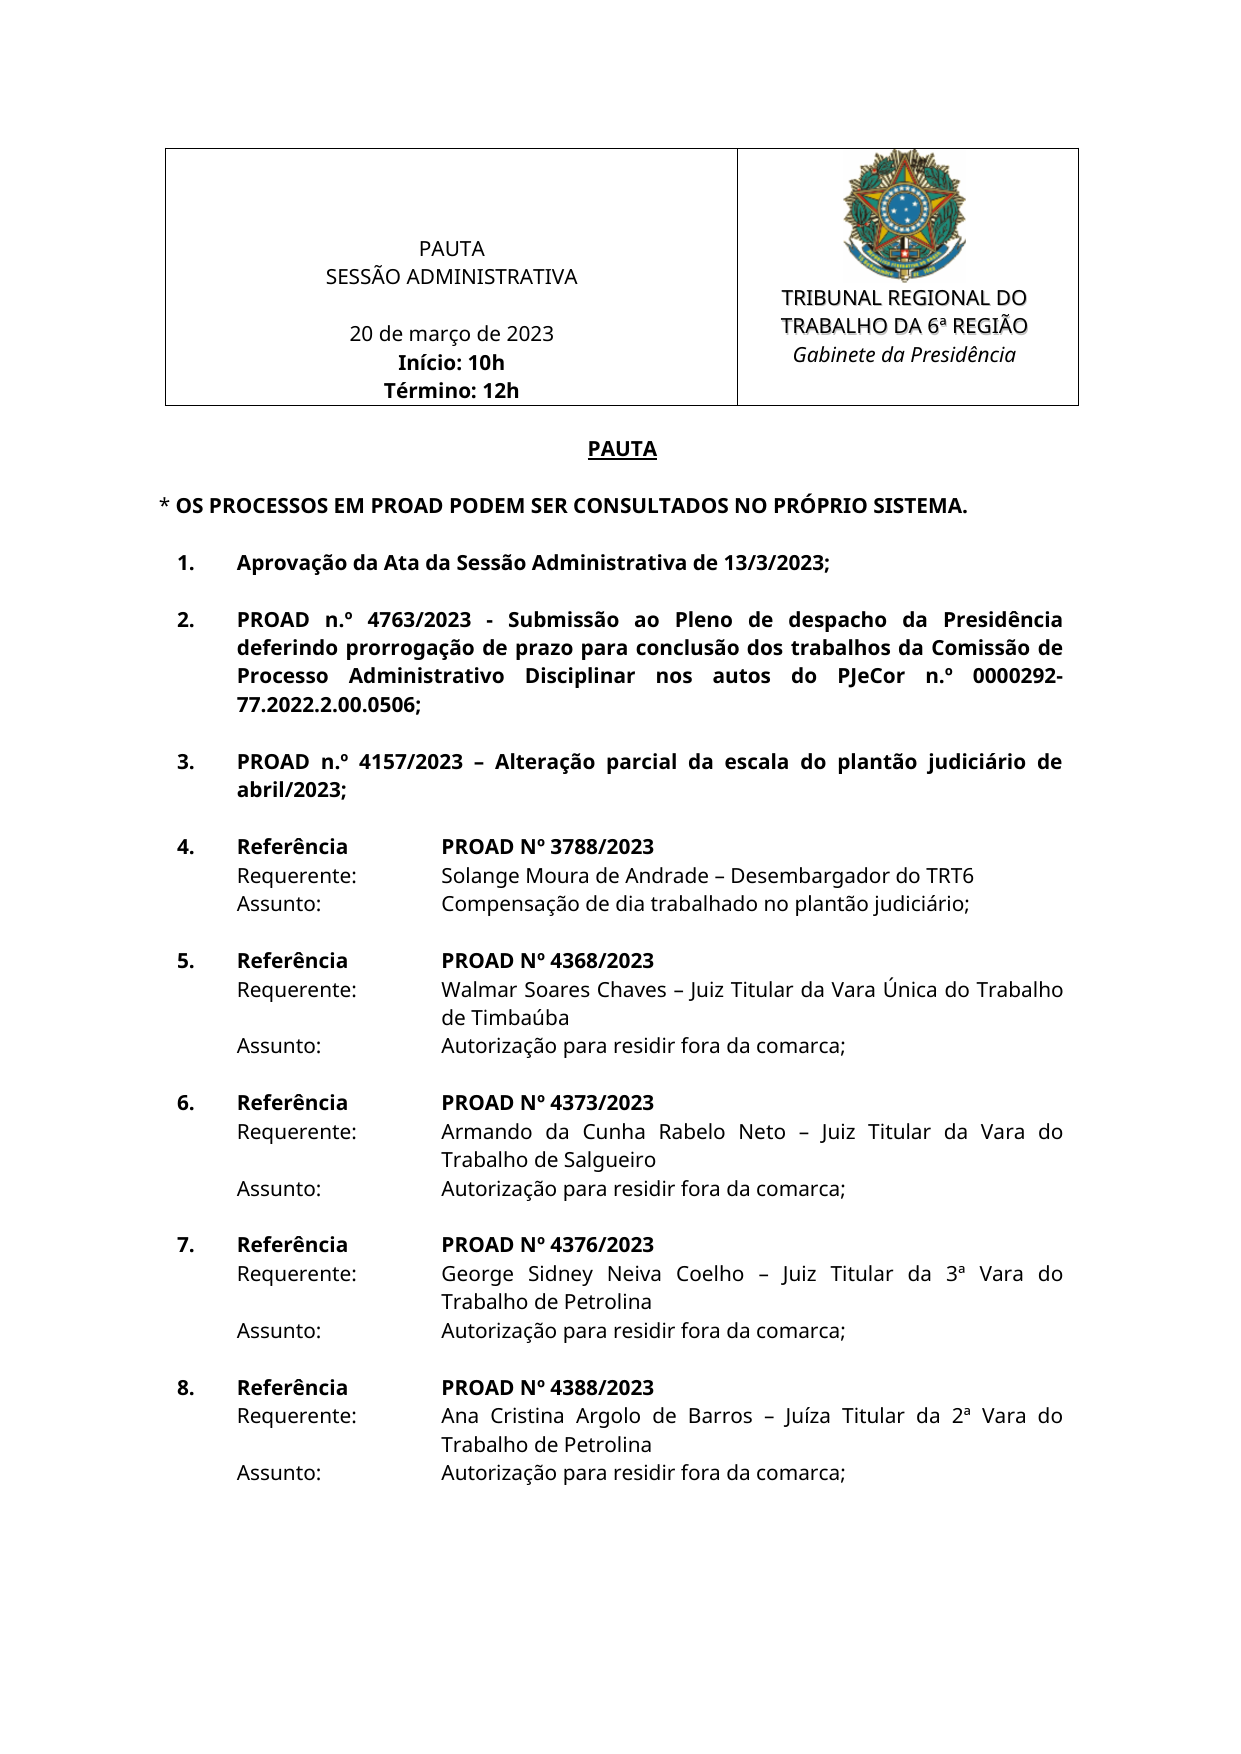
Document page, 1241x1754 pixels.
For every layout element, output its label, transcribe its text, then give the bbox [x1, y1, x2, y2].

table_cell PROAD Nº 4388/2023 [430, 1373, 1075, 1401]
table_cell Assunto: [225, 889, 430, 946]
table_cell PROAD Nº 4373/2023 [430, 1089, 1075, 1117]
text * OS PROCESSOS EM PROAD PODEM SER CONSULTADOS NO PRÓPRIO SISTEMA. [158, 491, 1152, 519]
table_cell PROAD n.º 4157/2023 – Alteração parcial da escala do plantão judiciário de abril/2023; [225, 747, 1075, 832]
table_cell Compensação de dia trabalhado no plantão judiciário; [430, 889, 1075, 946]
table_cell Requerente: [225, 1259, 430, 1316]
table_cell Requerente: [225, 1401, 430, 1458]
table_cell Autorização para residir fora da comarca; [430, 1316, 1075, 1373]
table_header Aprovação da Ata da Sessão Administrativa de 13/3/2023; [225, 548, 1075, 605]
table_cell 6. [166, 1089, 225, 1231]
table_cell Referência [225, 1231, 430, 1259]
table_cell Walmar Soares Chaves – Juiz Titular da Vara Única do Trabalho de Timbaúba [430, 975, 1075, 1032]
table_cell Requerente: [225, 975, 430, 1032]
table_cell Armando da Cunha Rabelo Neto – Juiz Titular da Vara do Trabalho de Salgueiro [430, 1117, 1075, 1174]
table_cell Assunto: [225, 1316, 430, 1373]
table_cell PROAD Nº 4368/2023 [430, 946, 1075, 975]
table_cell 2. [166, 605, 225, 747]
table_cell Solange Moura de Andrade – Desembargador do TRT6 [430, 861, 1075, 889]
table_cell Referência [225, 832, 430, 861]
table_cell PROAD n.º 4763/2023 - Submissão ao Pleno de despacho da Presidência deferindo prorrogação de prazo para conclusão dos trabalhos da Comissão de Processo Administrativo Disciplinar nos autos do PJeCor n.º 0000292-77.2022.2.00.0506; [225, 605, 1075, 747]
table_cell Referência [225, 1089, 430, 1117]
table_cell Assunto: [225, 1458, 430, 1487]
table_cell Autorização para residir fora da comarca; [430, 1458, 1075, 1487]
table_cell Autorização para residir fora da comarca; [430, 1032, 1075, 1088]
table_cell 7. [166, 1231, 225, 1373]
table_header 1. [166, 548, 225, 605]
table_cell Assunto: [225, 1174, 430, 1231]
table_header TRIBUNAL REGIONAL DO TRABALHO DA 6ª REGIÃO Gabinete da Presidência [738, 149, 1078, 405]
table_header PAUTA SESSÃO ADMINISTRATIVA 20 de março de 2023 Início: 10h Término: 12h [166, 149, 737, 405]
table_cell 8. [166, 1373, 225, 1487]
table_cell 4. [166, 832, 225, 946]
table_cell Autorização para residir fora da comarca; [430, 1174, 1075, 1231]
table_cell 3. [166, 747, 225, 832]
table_cell PROAD Nº 4376/2023 [430, 1231, 1075, 1259]
subtitle PAUTA [177, 434, 1067, 463]
table_cell Requerente: [225, 1117, 430, 1174]
table_cell 5. [166, 946, 225, 1088]
picture [843, 148, 966, 283]
table_cell Referência [225, 1373, 430, 1401]
table_cell Requerente: [225, 861, 430, 889]
table_cell Ana Cristina Argolo de Barros – Juíza Titular da 2ª Vara do Trabalho de Petrolina [430, 1401, 1075, 1458]
table_cell Assunto: [225, 1032, 430, 1088]
table_cell George Sidney Neiva Coelho – Juiz Titular da 3ª Vara do Trabalho de Petrolina [430, 1259, 1075, 1316]
table_cell Referência [225, 946, 430, 975]
table_cell PROAD Nº 3788/2023 [430, 832, 1075, 861]
